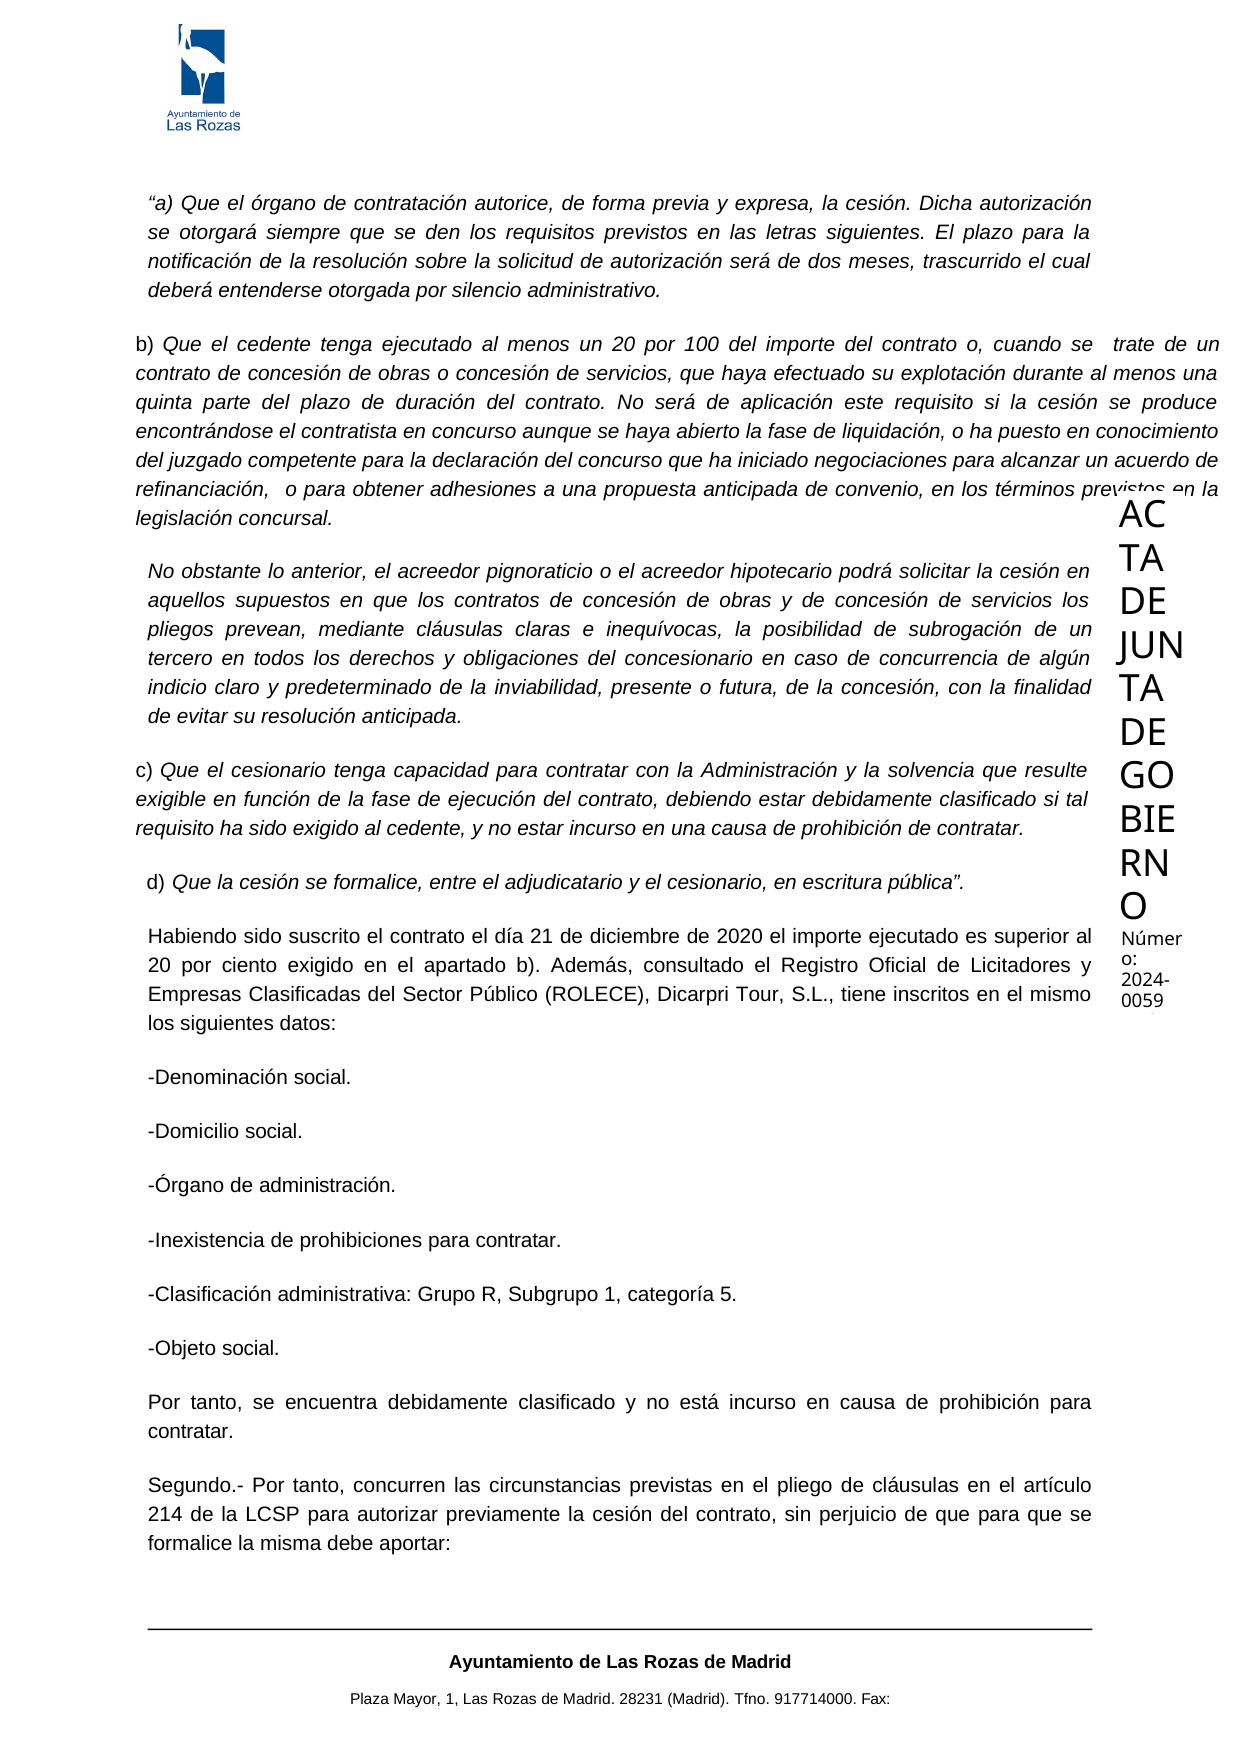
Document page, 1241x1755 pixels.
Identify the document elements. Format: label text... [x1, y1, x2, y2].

list Que el cesionario tenga capacidad para contratar con la Administración y la solvencia que resulte exigible en función de la fase de ejecución del contrato, debiendo estar debidamente clasificado si tal requisito ha sido exigido al cedente, y no estar incurso en una causa de prohibición de contratar. [135, 758, 1092, 840]
text -Órgano de administración. [148, 1173, 1222, 1197]
list Número: 2024-0059 Fecha: 14/10/2024 [1121, 928, 1185, 1013]
list ACTA DE JUNTA DE GOBIERNO [1119, 493, 1185, 928]
text Por tanto, se encuentra debidamente clasificado y no está incurso en causa de prohibición para contratar. [148, 1390, 1093, 1443]
text -Denominación social. [148, 1065, 1222, 1089]
text -Clasificación administrativa: Grupo R, Subgrupo 1, categoría 5. [148, 1282, 1222, 1306]
text -Inexistencia de prohibiciones para contratar. [148, 1227, 1222, 1251]
text Segundo.- Por tanto, concurren las circunstancias previstas en el pliego de cláusulas en el artículo 214 de la LCSP para autorizar previamente la cesión del contrato, sin perjuicio de que para que se formalice la misma debe aportar: [148, 1473, 1093, 1555]
text -Objeto social. [148, 1336, 1222, 1360]
text No obstante lo anterior, el acreedor pignoraticio o el acreedor hipotecario podrá solicitar la cesión en aquellos supuestos en que los contratos de concesión de obras y de concesión de servicios los pliegos prevean, mediante cláusulas claras e inequívocas, la posibilidad de subrogación de un tercero en todos los derechos y obligaciones del concesionario en caso de concurrencia de algún indicio claro y predeterminado de la inviabilidad, presente o futura, de la concesión, con la finalidad de evitar su resolución anticipada. [148, 559, 1093, 728]
text “a) Que el órgano de contratación autorice, de forma previa y expresa, la cesión. Dicha autorización se otorgará siempre que se den los requisitos previstos en las letras siguientes. El plazo para la notificación de la resolución sobre la solicitud de autorización será de dos meses, trascurrido el cual deberá entenderse otorgada por silencio administrativo. [148, 191, 1093, 302]
list Que el cedente tenga ejecutado al menos un 20 por 100 del importe del contrato o, cuando se trate de un contrato de concesión de obras o concesión de servicios, que haya efectuado su explotación durante al menos una quinta parte del plazo de duración del contrato. No será de aplicación este requisito si la cesión se produce encontrándose el contratista en concurso aunque se haya abierto la fase de liquidación, o ha puesto en conocimiento del juzgado competente para la declaración del concurso que ha iniciado negociaciones para alcanzar un acuerdo de refinanciación, o para obtener adhesiones a una propuesta anticipada de convenio, en los términos previstos en la legislación concursal. [135, 332, 1222, 662]
list Que la cesión se formalice, entre el adjudicatario y el cesionario, en escritura pública”. [146, 870, 1117, 894]
text -Domicilio social. [148, 1119, 1222, 1143]
text Habiendo sido suscrito el contrato el día 21 de diciembre de 2020 el importe ejecutado es superior al 20 por ciento exigido en el apartado b). Además, consultado el Registro Oficial de Licitadores y Empresas Clasificadas del Sector Público (ROLECE), Dicarpri Tour, S.L., tiene inscritos en el mismo los siguientes datos: [148, 924, 1093, 1035]
